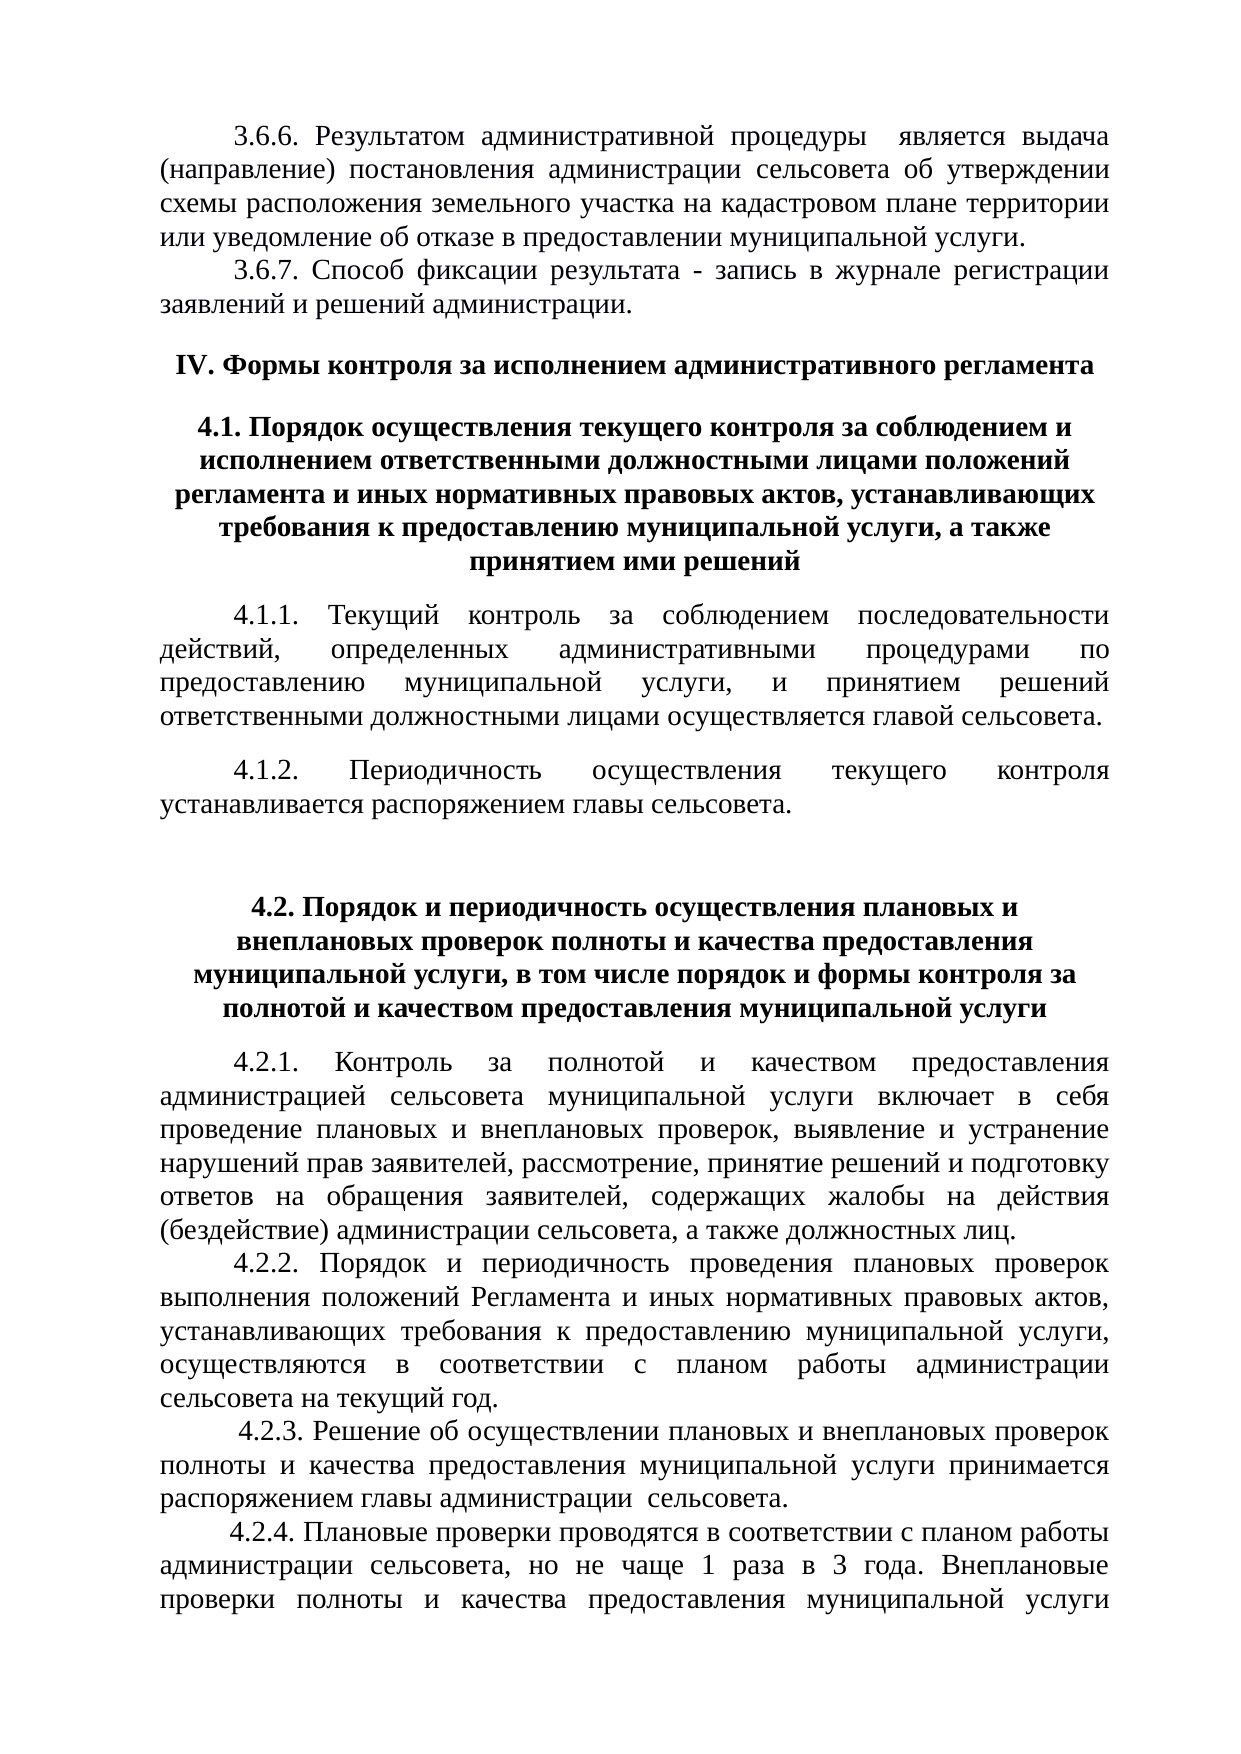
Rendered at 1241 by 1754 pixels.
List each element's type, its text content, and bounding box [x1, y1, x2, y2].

text 4.2.3. Решение об осуществлении плановых и внеплановых проверок полноты и качества предоставления муниципальной услуги принимается распоряжением главы администрации сельсовета. [159, 1413, 1110, 1514]
text 4.2.2. Порядок и периодичность проведения плановых проверок выполнения положений Регламента и иных нормативных правовых актов, устанавливающих требования к предоставлению муниципальной услуги, осуществляются в соответствии с планом работы администрации сельсовета на текущий год. [159, 1246, 1110, 1413]
text 3.6.7. Способ фиксации результата - запись в журнале регистрации заявлений и решений администрации. [159, 252, 1110, 319]
text 4.1.2. Периодичность осуществления текущего контроля устанавливается распоряжением главы сельсовета. [159, 752, 1110, 819]
text 4.1.1. Текущий контроль за соблюдением последовательности действий, определенных административными процедурами по предоставлению муниципальной услуги, и принятием решений ответственными должностными лицами осуществляется главой сельсовета. [159, 597, 1110, 732]
text 4.2. Порядок и периодичность осуществления плановых и внеплановых проверок полноты и качества предоставления муниципальной услуги, в том числе порядок и формы контроля за полнотой и качеством предоставления муниципальной услуги [159, 889, 1110, 1023]
text 4.1. Порядок осуществления текущего контроля за соблюдением и исполнением ответственными должностными лицами положений регламента и иных нормативных правовых актов, устанавливающих требования к предоставлению муниципальной услуги, а также принятием ими решений [159, 409, 1110, 577]
text 3.6.6. Результатом административной процедуры является выдача (направление) постановления администрации сельсовета об утверждении схемы расположения земельного участка на кадастровом плане территории или уведомление об отказе в предоставлении муниципальной услуги. [159, 118, 1110, 252]
text 4.2.1. Контроль за полнотой и качеством предоставления администрацией сельсовета муниципальной услуги включает в себя проведение плановых и внеплановых проверок, выявление и устранение нарушений прав заявителей, рассмотрение, принятие решений и подготовку ответов на обращения заявителей, содержащих жалобы на действия (бездействие) администрации сельсовета, а также должностных лиц. [159, 1044, 1110, 1246]
text IV. Формы контроля за исполнением административного регламента [159, 347, 1110, 381]
text 4.2.4. Плановые проверки проводятся в соответствии с планом работы администрации сельсовета, но не чаще 1 раза в 3 года. Внеплановые проверки полноты и качества предоставления муниципальной услуги [159, 1514, 1110, 1614]
